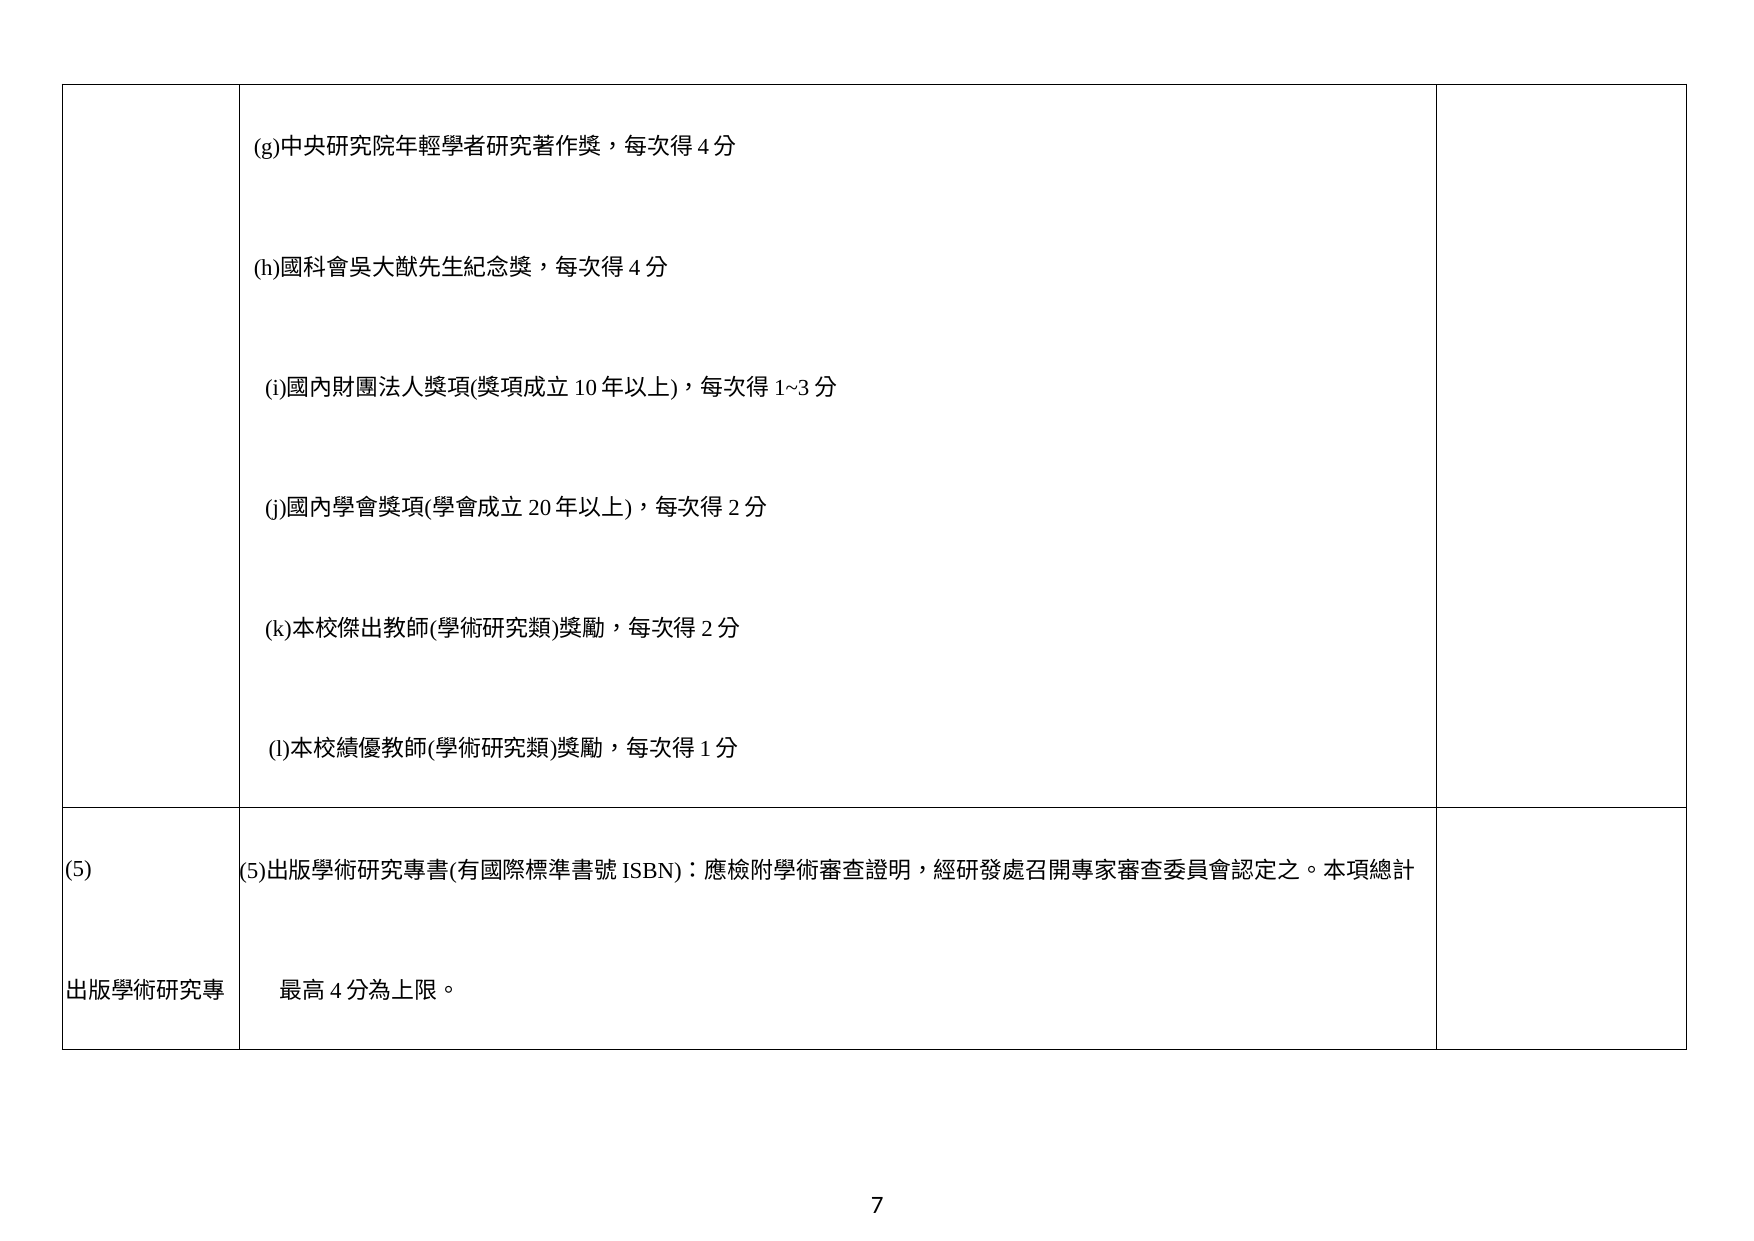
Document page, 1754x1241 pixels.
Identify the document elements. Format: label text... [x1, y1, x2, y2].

table_cell (5) 出版學術研究專 [63, 808, 239, 1049]
table_cell (5)出版學術研究專書(有國際標準書號ISBN)：應檢附學術審查證明，經研發處召開專家審查委員會認定之。本項總計最高4分為上限。 [240, 808, 1436, 1049]
table_cell [1437, 85, 1686, 807]
table_cell (g)中央研究院年輕學者研究著作獎，每次得4分 (h)國科會吳大猷先生紀念獎，每次得4分 (i)國內財團法人獎項(獎項成立10年以上)，每次得1~3分 (j)國內學會獎項(學會成立20年以上)，每次得2分 (k)本校傑出教師(學術研究類)獎勵，每次得2分 (l)本校績優教師(學術研究類)獎勵，每次得1分 [240, 85, 1436, 807]
table_cell [1437, 808, 1686, 1049]
table_cell [63, 85, 239, 807]
